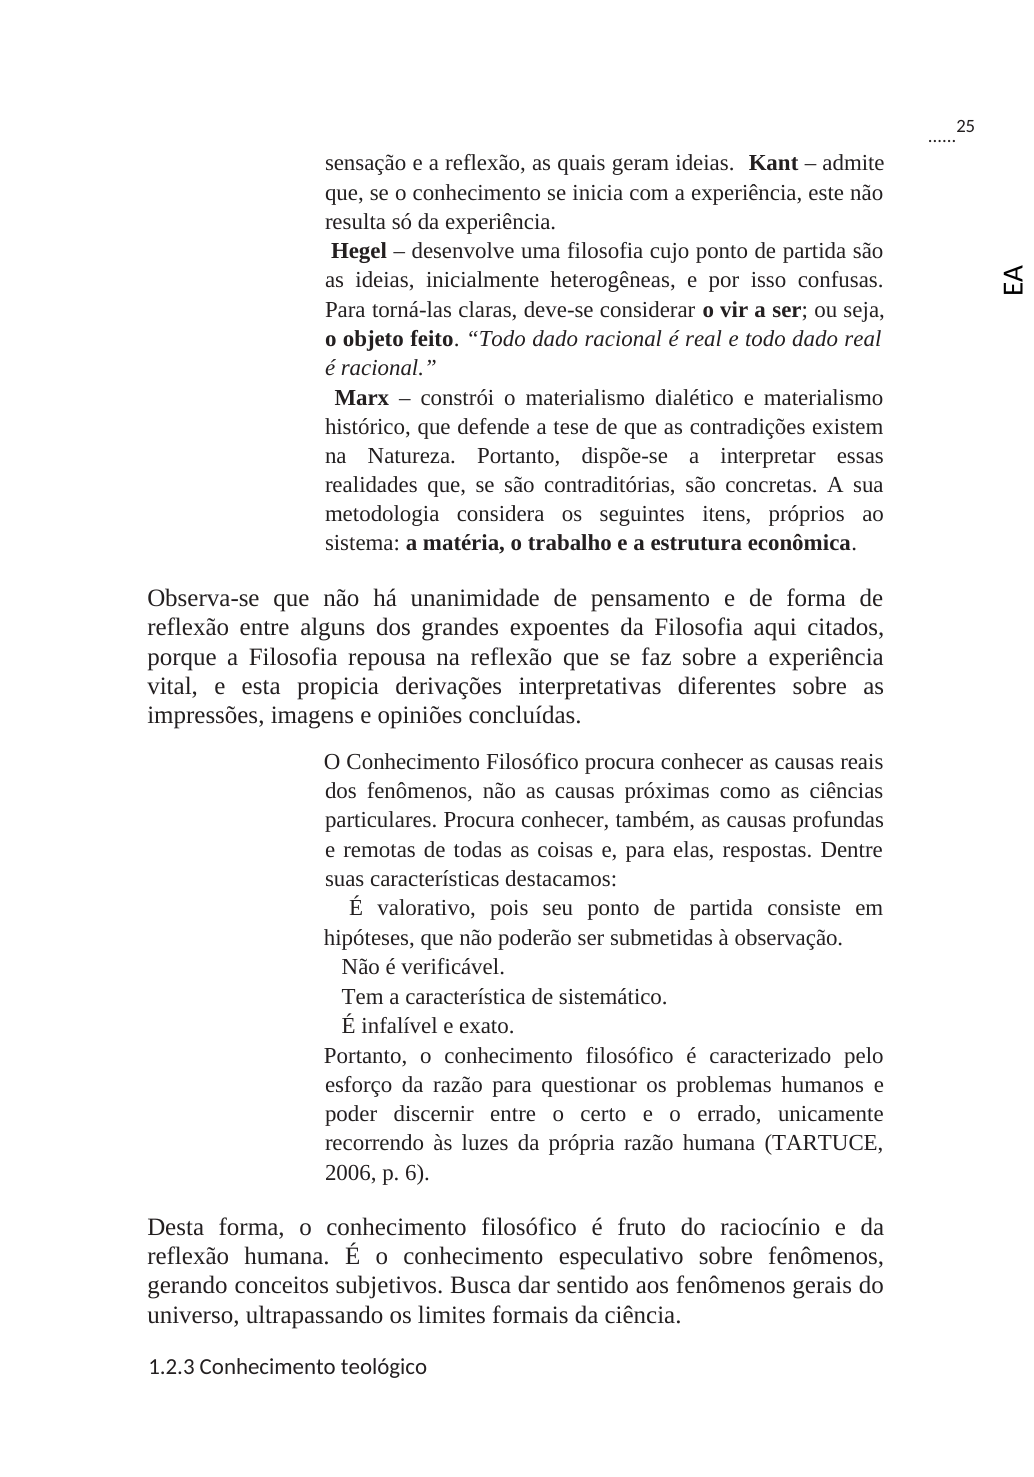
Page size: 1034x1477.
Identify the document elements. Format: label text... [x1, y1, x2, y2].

text É valorativo, pois seu ponto de partida consiste em hipóteses, que não poderão ser submetidas à observação. [324, 894, 885, 950]
text sensação e a reflexão, as quais geram ideias. Kant – admite que, se o conhecimento se inicia com a experiência, este não resulta só da experiência. [324, 149, 885, 234]
text 1.2.3 Conhecimento teológico [148, 1352, 886, 1380]
text O Conhecimento Filosófico procura conhecer as causas reais dos fenômenos, não as causas próximas como as ciências particulares. Procura conhecer, também, as causas profundas e remotas de todas as coisas e, para elas, respostas. Dentre suas características destacamos: [324, 748, 885, 891]
text Desta forma, o conhecimento filosófico é fruto do raciocínio e da reflexão humana. É o conhecimento especulativo sobre fenômenos, gerando conceitos subjetivos. Busca dar sentido aos fenômenos gerais do universo, ultrapassando os limites formais da ciência. [147, 1212, 885, 1329]
text É infalível e exato. [336, 1012, 885, 1039]
text Tem a característica de sistemático. [336, 983, 885, 1009]
text Hegel – desenvolve uma filosofia cujo ponto de partida são as ideias, inicialmente heterogêneas, e por isso confusas. Para torná-las claras, deve-se considerar o vir a ser; ou seja, o objeto feito. “Todo dado racional é real e todo dado real é racional.” [324, 237, 885, 380]
text Observa-se que não há unanimidade de pensamento e de forma de reflexão entre alguns dos grandes expoentes da Filosofia aqui citados, porque a Filosofia repousa na reflexão que se faz sobre a experiência vital, e esta propicia derivações interpretativas diferentes sobre as impressões, imagens e opiniões concluídas. [147, 583, 885, 729]
text Marx – constrói o materialismo dialético e materialismo histórico, que defende a tese de que as contradições existem na Natureza. Portanto, dispõe-se a interpretar essas realidades que, se são contraditórias, são concretas. A sua metodologia considera os seguintes itens, próprios ao sistema: a matéria, o trabalho e a estrutura econômica. [324, 384, 885, 556]
text Não é verificável. [336, 953, 885, 979]
text Portanto, o conhecimento filosófico é caracterizado pelo esforço da razão para questionar os problemas humanos e poder discernir entre o certo e o errado, unicamente recorrendo às luzes da própria razão humana (TARTUCE, 2006, p. 6). [324, 1042, 885, 1185]
